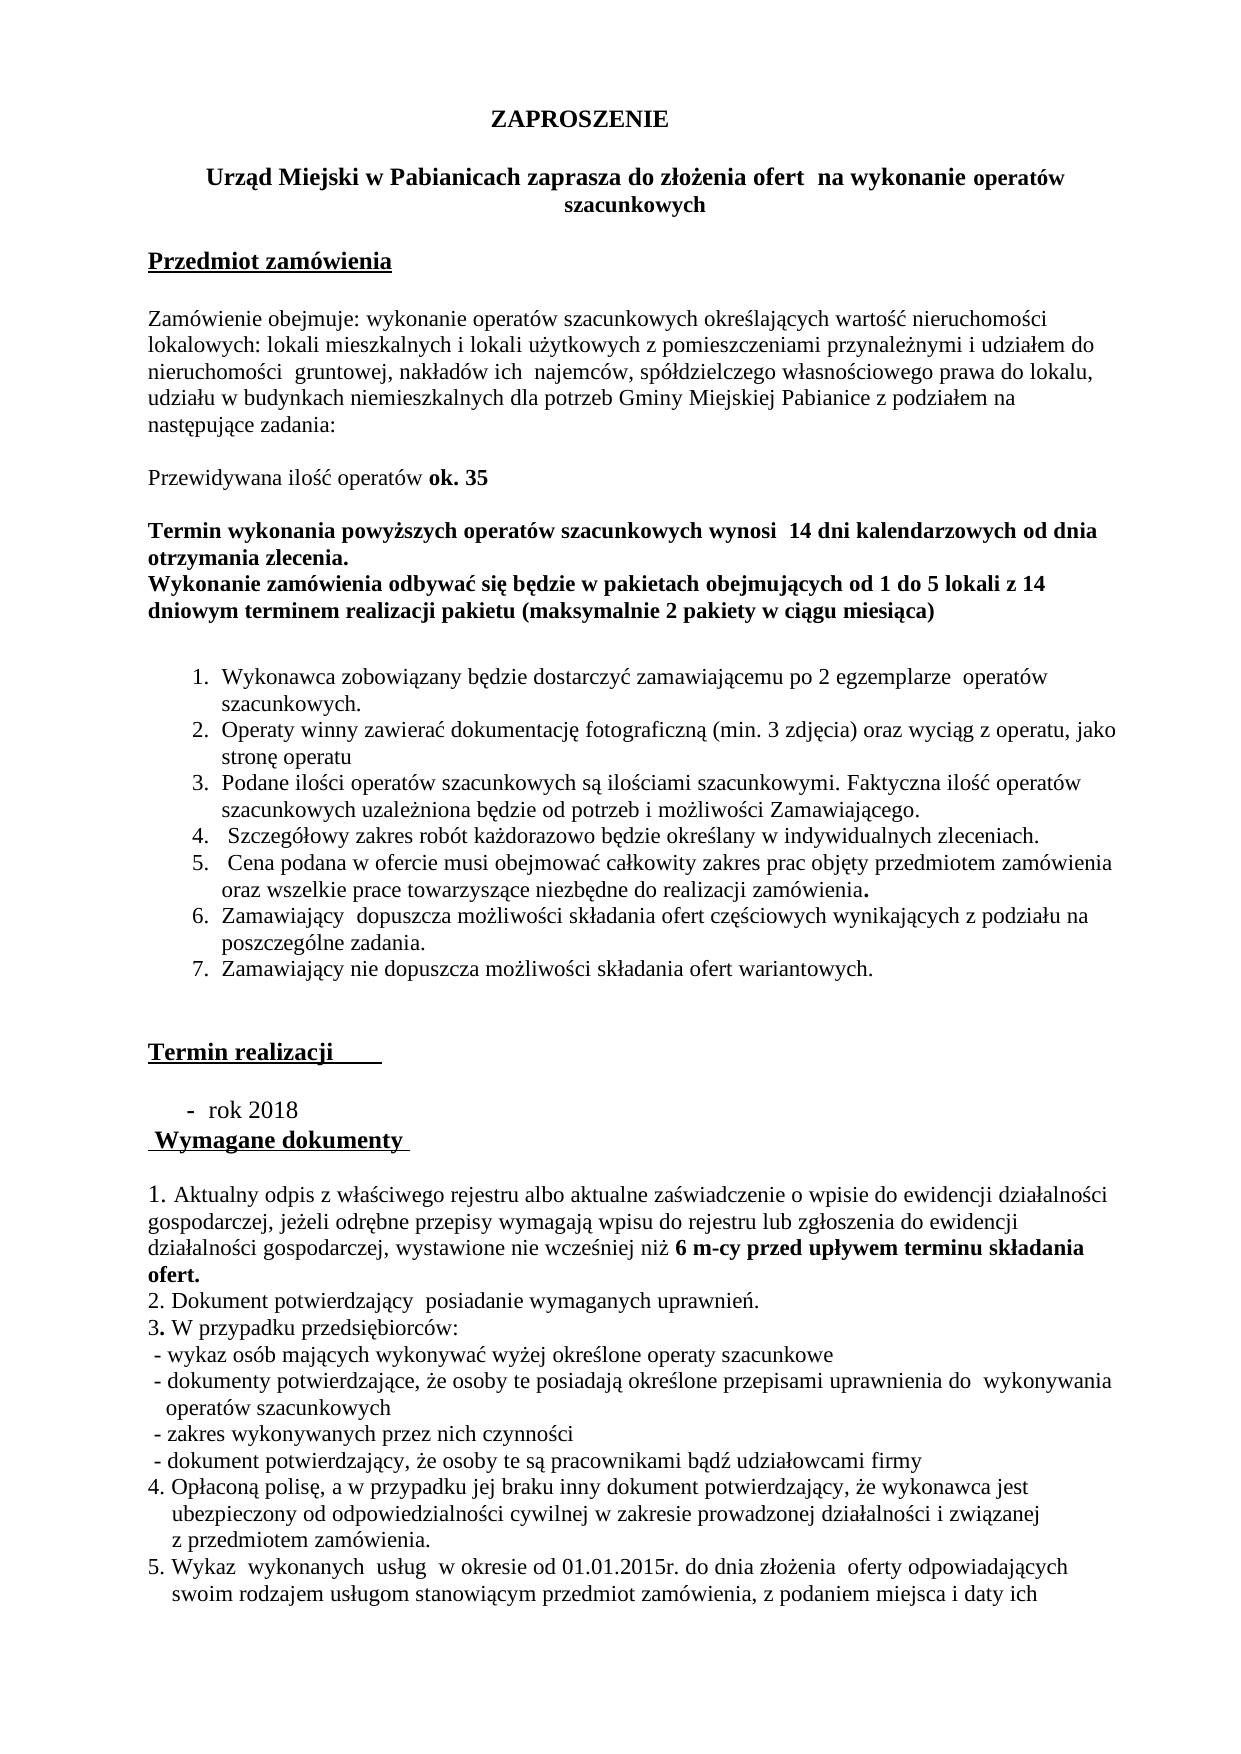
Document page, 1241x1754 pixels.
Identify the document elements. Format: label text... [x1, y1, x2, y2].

title ZAPROSZENIE [148, 103, 1122, 132]
list Zamawiający nie dopuszcza możliwości składania ofert wariantowych. [192, 955, 1122, 982]
list Operaty winny zawierać dokumentację fotograficzną (min. 3 zdjęcia) oraz wyciąg z operatu, jako stronę operatu [192, 716, 1122, 769]
text Wymagane dokumenty [148, 1124, 1122, 1153]
text - rok 2018 [148, 1095, 1122, 1124]
text 1. Aktualny odpis z właściwego rejestru albo aktualne zaświadczenie o wpisie do ewidencji działalności gospodarczej, jeżeli odrębne przepisy wymagają wpisu do rejestru lub zgłoszenia do ewidencji działalności gospodarczej, wystawione nie wcześniej niż 6 m-cy przed upływem terminu składania ofert. 2. Dokument potwierdzający posiadanie wymaganych uprawnień. 3. W przypadku przedsiębiorców: - wykaz osób mających wykonywać wyżej określone operaty szacunkowe - dokumenty potwierdzające, że osoby te posiadają określone przepisami uprawnienia do wykonywania operatów szacunkowych - zakres wykonywanych przez nich czynności - dokument potwierdzający, że osoby te są pracownikami bądź udziałowcami firmy 4. Opłaconą polisę, a w przypadku jej braku inny dokument potwierdzający, że wykonawca jest ubezpieczony od odpowiedzialności cywilnej w zakresie prowadzonej działalności i związanej z przedmiotem zamówienia. 5. Wykaz wykonanych usług w okresie od 01.01.2015r. do dnia złożenia oferty odpowiadających swoim rodzajem usługom stanowiącym przedmiot zamówienia, z podaniem miejsca i daty ich [148, 1178, 1122, 1606]
text Wykonanie zamówienia odbywać się będzie w pakietach obejmujących od 1 do 5 lokali z 14 dniowym terminem realizacji pakietu (maksymalnie 2 pakiety w ciągu miesiąca) [148, 570, 1122, 623]
title Urząd Miejski w Pabianicach zaprasza do złożenia ofert na wykonanie operatów szacunkowych [148, 162, 1122, 217]
text Termin realizacji [148, 1037, 1122, 1066]
list Cena podana w ofercie musi obejmować całkowity zakres prac objęty przedmiotem zamówienia oraz wszelkie prace towarzyszące niezbędne do realizacji zamówienia. [192, 849, 1122, 902]
list Zamawiający dopuszcza możliwości składania ofert częściowych wynikających z podziału na poszczególne zadania. [192, 902, 1122, 955]
list Szczegółowy zakres robót każdorazowo będzie określany w indywidualnych zleceniach. [192, 822, 1122, 849]
list Wykonawca zobowiązany będzie dostarczyć zamawiającemu po 2 egzemplarze operatów szacunkowych. [192, 663, 1122, 716]
text Termin wykonania powyższych operatów szacunkowych wynosi 14 dni kalendarzowych od dnia otrzymania zlecenia. [148, 517, 1122, 570]
text Zamówienie obejmuje: wykonanie operatów szacunkowych określających wartość nieruchomości lokalowych: lokali mieszkalnych i lokali użytkowych z pomieszczeniami przynależnymi i udziałem do nieruchomości gruntowej, nakładów ich najemców, spółdzielczego własnościowego prawa do lokalu, udziału w budynkach niemieszkalnych dla potrzeb Gminy Miejskiej Pabianice z podziałem na następujące zadania: [148, 304, 1122, 437]
text Przewidywana ilość operatów ok. 35 [148, 437, 1122, 490]
list Podane ilości operatów szacunkowych są ilościami szacunkowymi. Faktyczna ilość operatów szacunkowych uzależniona będzie od potrzeb i możliwości Zamawiającego. [192, 769, 1122, 822]
text Przedmiot zamówienia [148, 246, 1122, 275]
